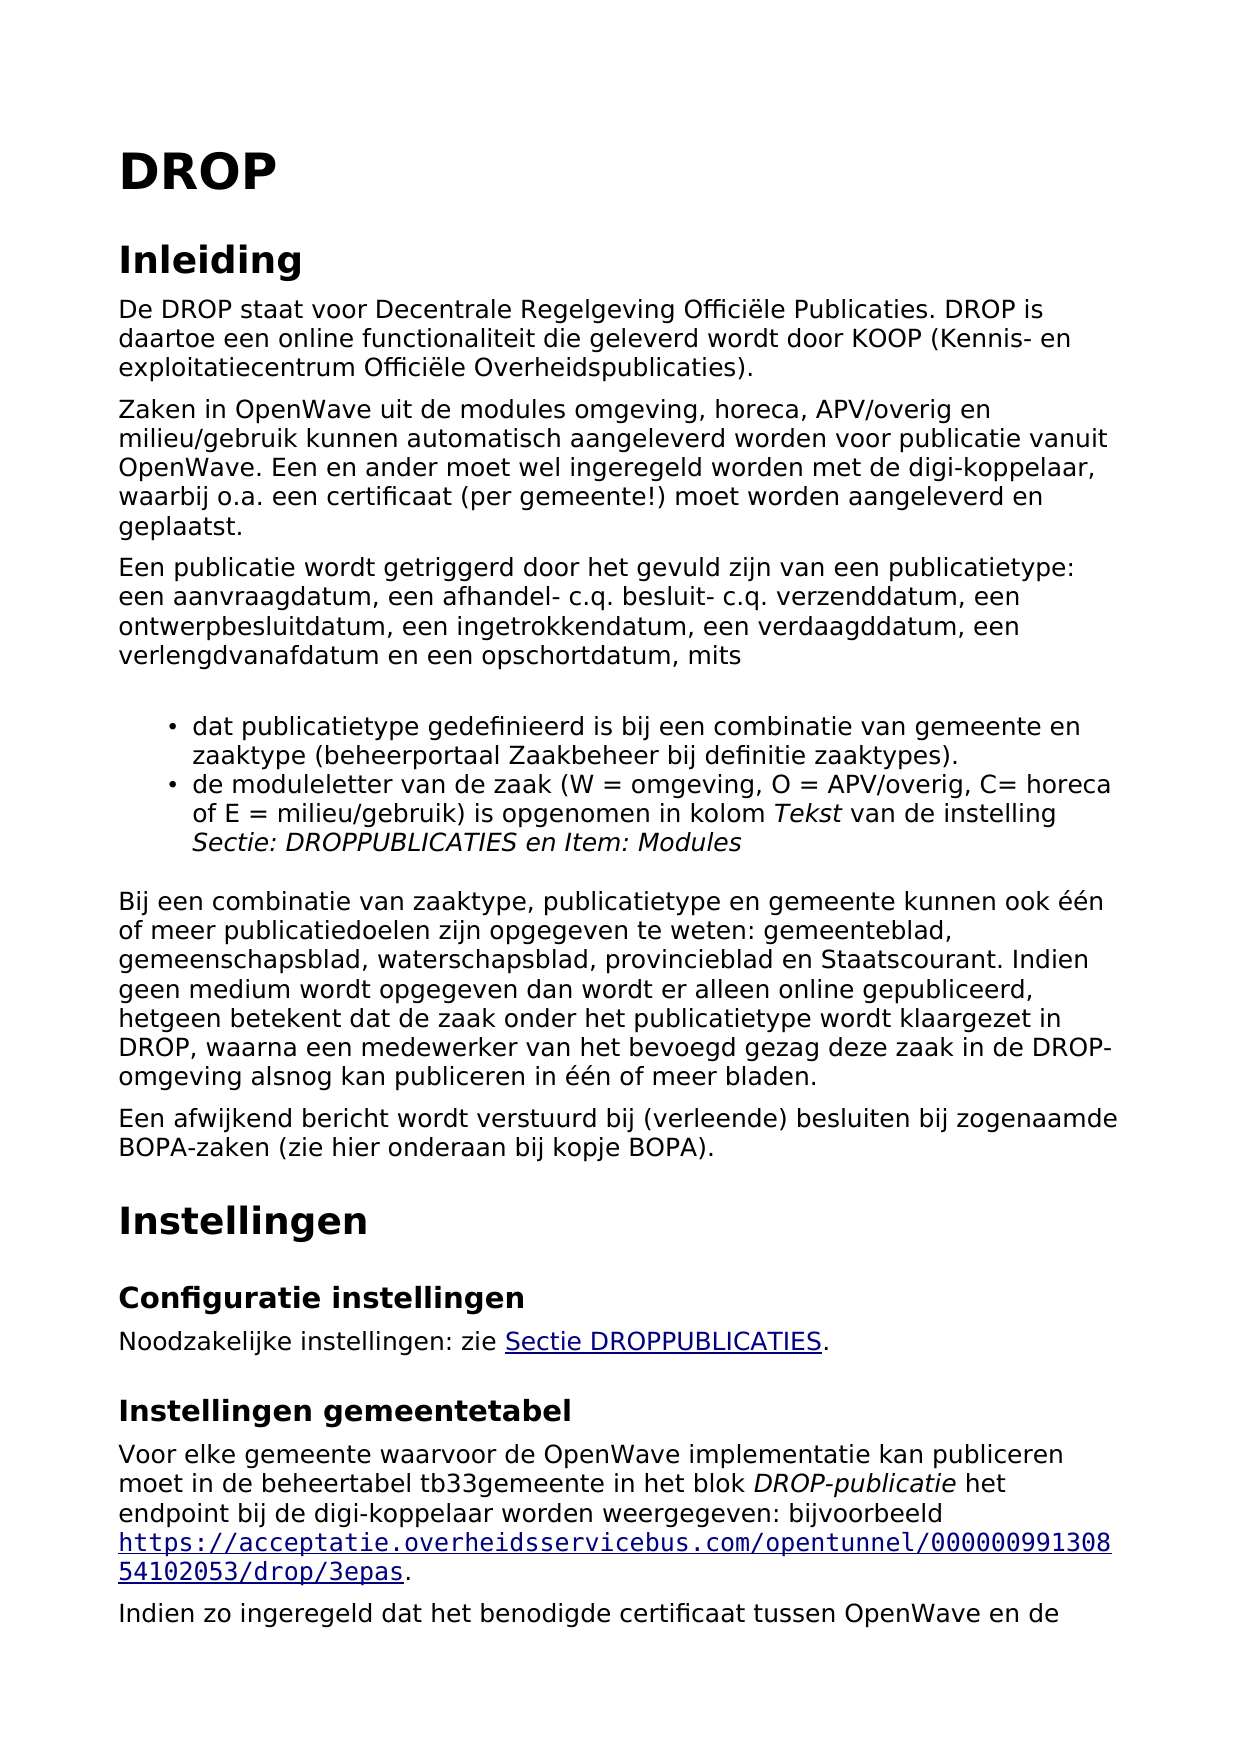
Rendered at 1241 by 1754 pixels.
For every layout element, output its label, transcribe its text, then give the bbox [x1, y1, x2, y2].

text Voor elke gemeente waarvoor de OpenWave implementatie kan publiceren moet in de beheertabel tb33gemeente in het blok DROP-publicatie het endpoint bij de digi-koppelaar worden weergegeven: bijvoorbeeld https://acceptatie.overheidsservicebus.com/opentunnel/00000099130854102053/drop/3epas. [118, 1441, 1122, 1586]
text Indien zo ingeregeld dat het benodigde certificaat tussen OpenWave en de [118, 1599, 1122, 1628]
list de moduleletter van de zaak (W = omgeving, O = APV/overig, C= horeca of E = milieu/gebruik) is opgenomen in kolom Tekst van de instelling Sectie: DROPPUBLICATIES en Item: Modules [177, 770, 1122, 858]
list dat publicatietype gedefinieerd is bij een combinatie van gemeente en zaaktype (beheerportaal Zaakbeheer bij definitie zaaktypes). [177, 712, 1122, 770]
text Bij een combinatie van zaaktype, publicatietype en gemeente kunnen ook één of meer publicatiedoelen zijn opgegeven te weten: gemeenteblad, gemeenschapsblad, waterschapsblad, provincieblad en Staatscourant. Indien geen medium wordt opgegeven dan wordt er alleen online gepubliceerd, hetgeen betekent dat de zaak onder het publicatietype wordt klaargezet in DROP, waarna een medewerker van het bevoegd gezag deze zaak in de DROP-omgeving alsnog kan publiceren in één of meer bladen. [118, 887, 1122, 1091]
subtitle Instellingen [118, 1200, 1122, 1243]
subtitle Configuratie instellingen [118, 1281, 1122, 1315]
subtitle Instellingen gemeentetabel [118, 1394, 1122, 1428]
subtitle Inleiding [118, 239, 1122, 282]
text Noodzakelijke instellingen: zie Sectie DROPPUBLICATIES. [118, 1327, 1122, 1357]
text De DROP staat voor Decentrale Regelgeving Officiële Publicaties. DROP is daartoe een online functionaliteit die geleverd wordt door KOOP (Kennis- en exploitatiecentrum Officiële Overheidspublicaties). [118, 295, 1122, 382]
text Zaken in OpenWave uit de modules omgeving, horeca, APV/overig en milieu/gebruik kunnen automatisch aangeleverd worden voor publicatie vanuit OpenWave. Een en ander moet wel ingeregeld worden met de digi-koppelaar, waarbij o.a. een certificaat (per gemeente!) moet worden aangeleverd en geplaatst. [118, 395, 1122, 541]
subtitle DROP [118, 143, 1122, 201]
text Een publicatie wordt getriggerd door het gevuld zijn van een publicatietype: een aanvraagdatum, een afhandel- c.q. besluit- c.q. verzenddatum, een ontwerpbesluitdatum, een ingetrokkendatum, een verdaagddatum, een verlengdvanafdatum en een opschortdatum, mits [118, 553, 1122, 670]
text Een afwijkend bericht wordt verstuurd bij (verleende) besluiten bij zogenaamde BOPA-zaken (zie hier onderaan bij kopje BOPA). [118, 1104, 1122, 1162]
